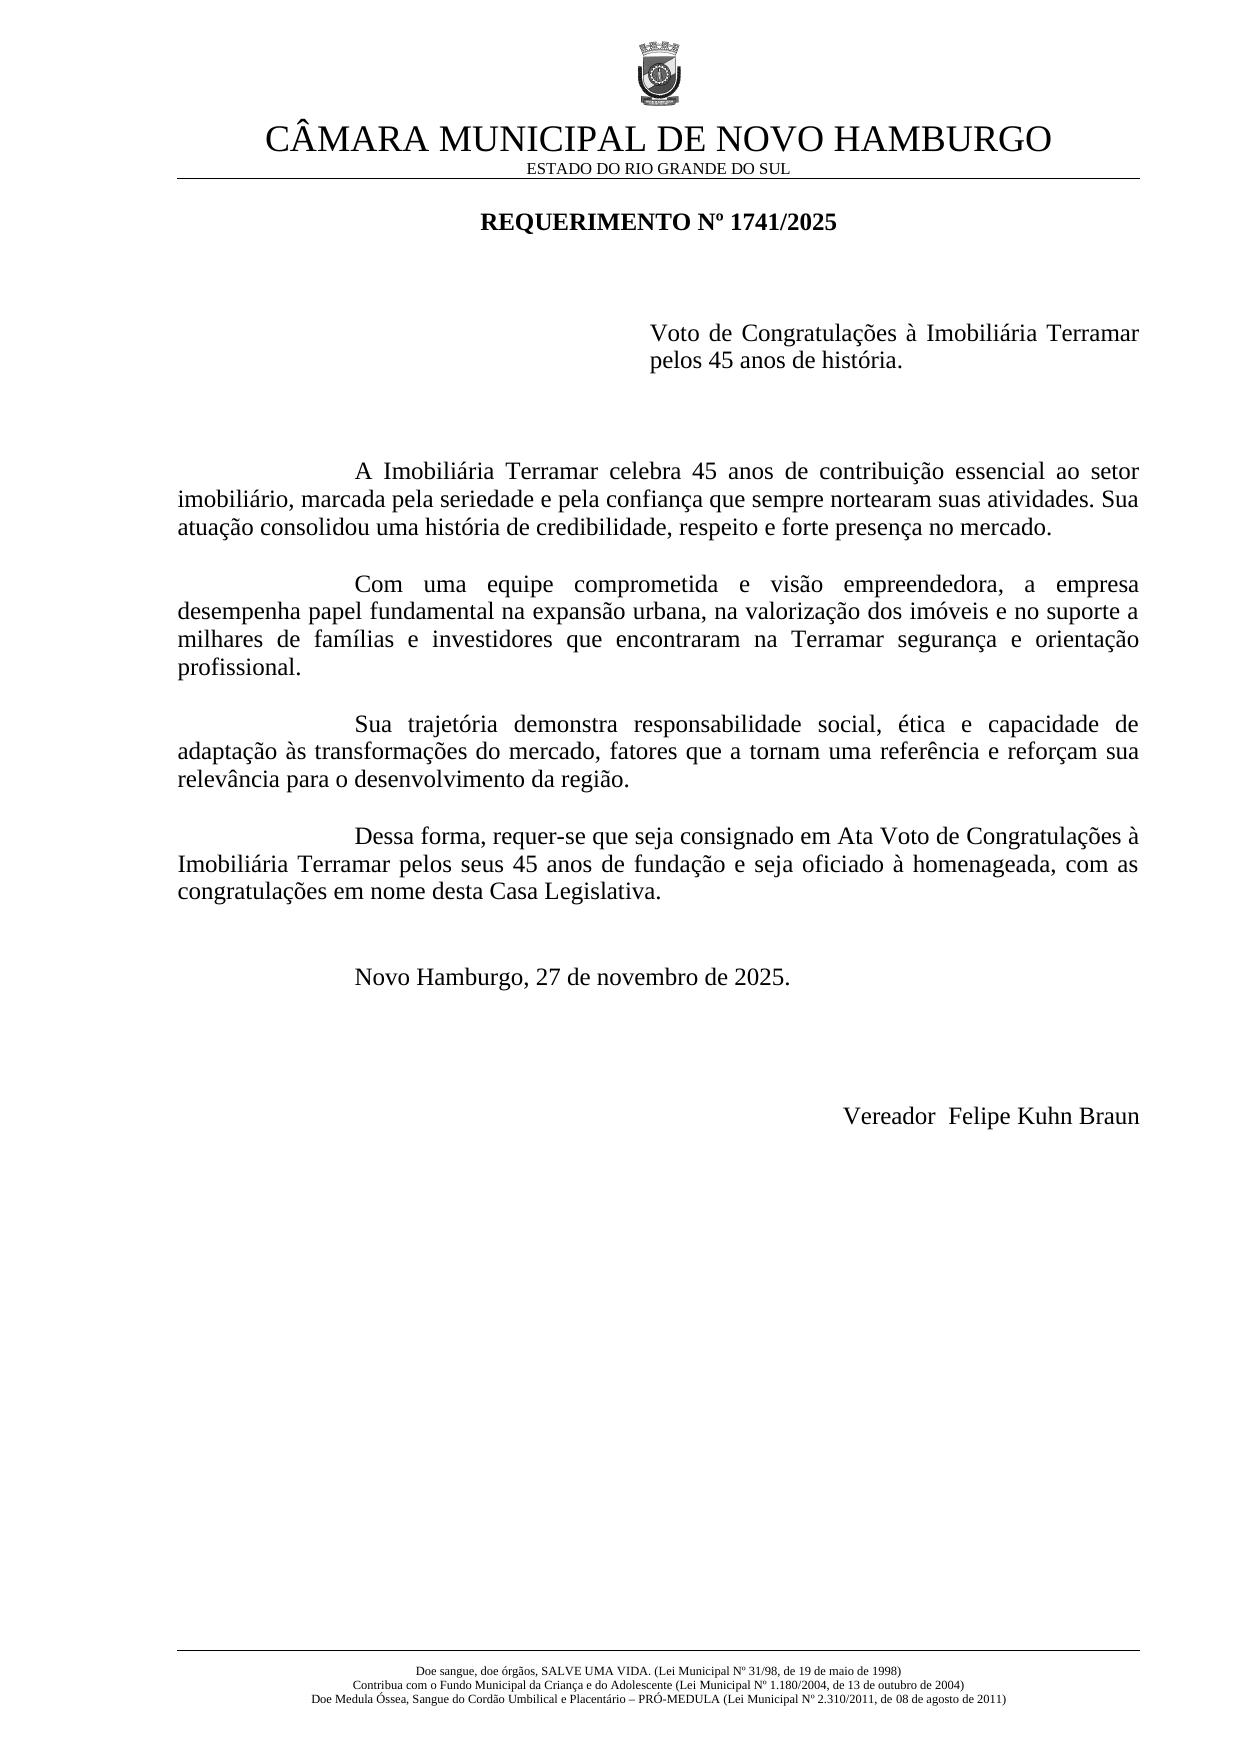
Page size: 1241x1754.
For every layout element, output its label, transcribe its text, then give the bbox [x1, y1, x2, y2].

text Novo Hamburgo, 27 de novembro de 2025. [177, 963, 1140, 991]
title REQUERIMENTO Nº 1741/2025 [177, 208, 1140, 236]
text Voto de Congratulações à Imobiliária Terramar pelos 45 anos de história. [649, 319, 1140, 374]
text Com uma equipe comprometida e visão empreendedora, a empresa desempenha papel fundamental na expansão urbana, na valorização dos imóveis e no suporte a milhares de famílias e investidores que encontraram na Terramar segurança e orientação profissional. [177, 570, 1140, 681]
text Dessa forma, requer-se que seja consignado em Ata Voto de Congratulações à Imobiliária Terramar pelos seus 45 anos de fundação e seja oficiado à homenageada, com as congratulações em nome desta Casa Legislativa. [177, 822, 1140, 905]
text Vereador Felipe Kuhn Braun [177, 1102, 1140, 1130]
text Sua trajetória demonstra responsabilidade social, ética e capacidade de adaptação às transformações do mercado, fatores que a tornam uma referência e reforçam sua relevância para o desenvolvimento da região. [177, 710, 1140, 793]
text A Imobiliária Terramar celebra 45 anos de contribuição essencial ao setor imobiliário, marcada pela seriedade e pela confiança que sempre nortearam suas atividades. Sua atuação consolidou uma história de credibilidade, respeito e forte presença no mercado. [177, 457, 1140, 541]
